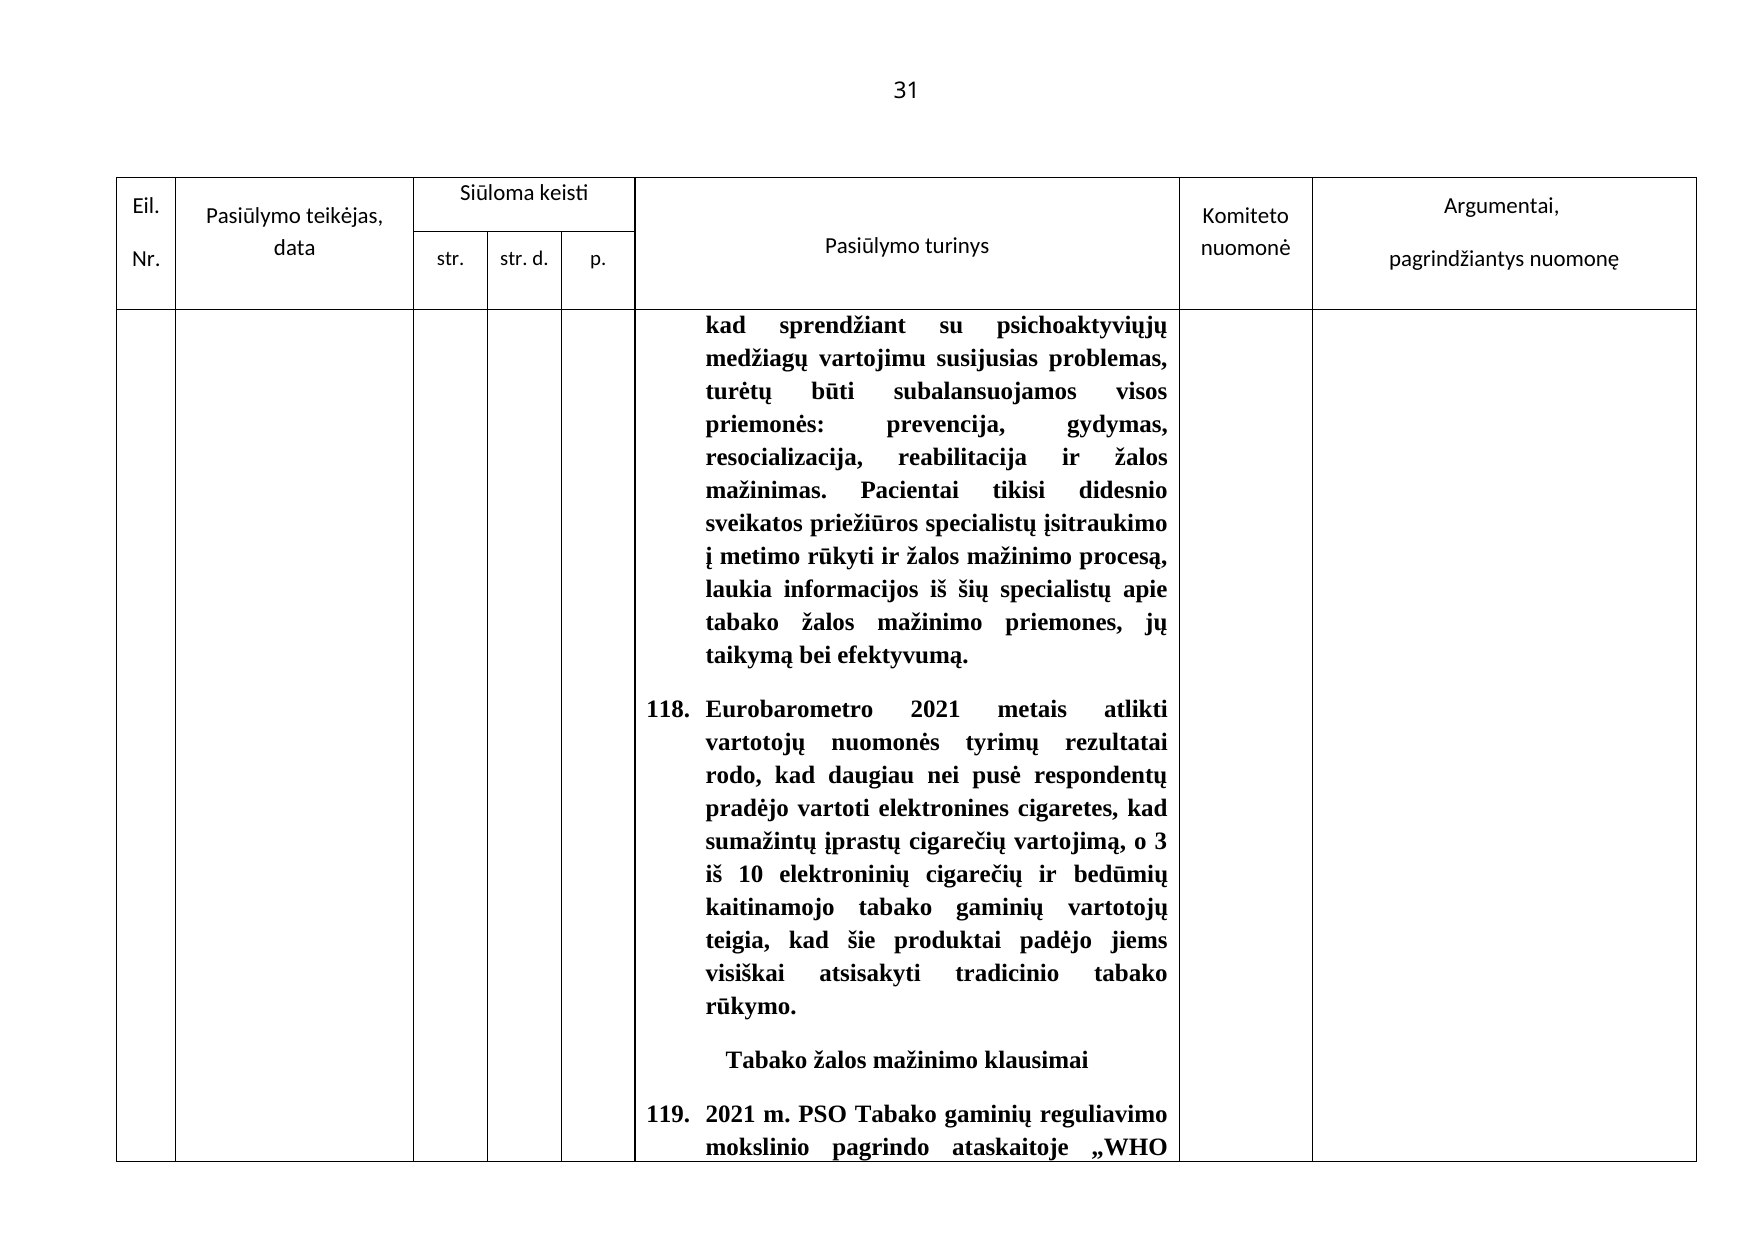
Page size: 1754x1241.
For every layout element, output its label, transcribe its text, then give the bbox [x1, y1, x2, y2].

table_cell [1180, 310, 1312, 1161]
table_cell str. [414, 232, 487, 309]
table_cell kad sprendžiant su psichoaktyviųjų medžiagų vartojimu susijusias problemas, turėtų būti subalansuojamos visos priemonės: prevencija, gydymas, resocializacija, reabilitacija ir žalos mažinimas. Pacientai tikisi didesnio sveikatos priežiūros specialistų įsitraukimo į metimo rūkyti ir žalos mažinimo procesą, laukia informacijos iš šių specialistų apie tabako žalos mažinimo priemones, jų taikymą bei efektyvumą. 118. Eurobarometro 2021 metais atlikti vartotojų nuomonės tyrimų rezultatai rodo, kad daugiau nei pusė respondentų pradėjo vartoti elektronines cigaretes, kad sumažintų įprastų cigarečių vartojimą, o 3 iš 10 elektroninių cigarečių ir bedūmių kaitinamojo tabako gaminių vartotojų teigia, kad šie produktai padėjo jiems visiškai atsisakyti tradicinio tabako rūkymo. Tabako žalos mažinimo klausimai 119. 2021 m. PSO Tabako gaminių reguliavimo mokslinio pagrindo ataskaitoje „WHO [636, 310, 1179, 1161]
table_cell [562, 310, 634, 1161]
table_cell [117, 310, 175, 1161]
table_header Siūloma keisti [414, 178, 634, 231]
table_header Komiteto nuomonė [1180, 178, 1312, 309]
table_cell p. [562, 232, 634, 309]
table_header Pasiūlymo teikėjas, data [176, 178, 413, 309]
table_header Pasiūlymo turinys [636, 178, 1179, 309]
table_cell [488, 310, 561, 1161]
table_cell [176, 310, 413, 1161]
table_header Eil. Nr. [117, 178, 175, 309]
table_cell [414, 310, 487, 1161]
table_header Argumentai, pagrindžiantys nuomonę [1313, 178, 1696, 309]
table_cell str. d. [488, 232, 561, 309]
table_cell [1313, 310, 1696, 1161]
